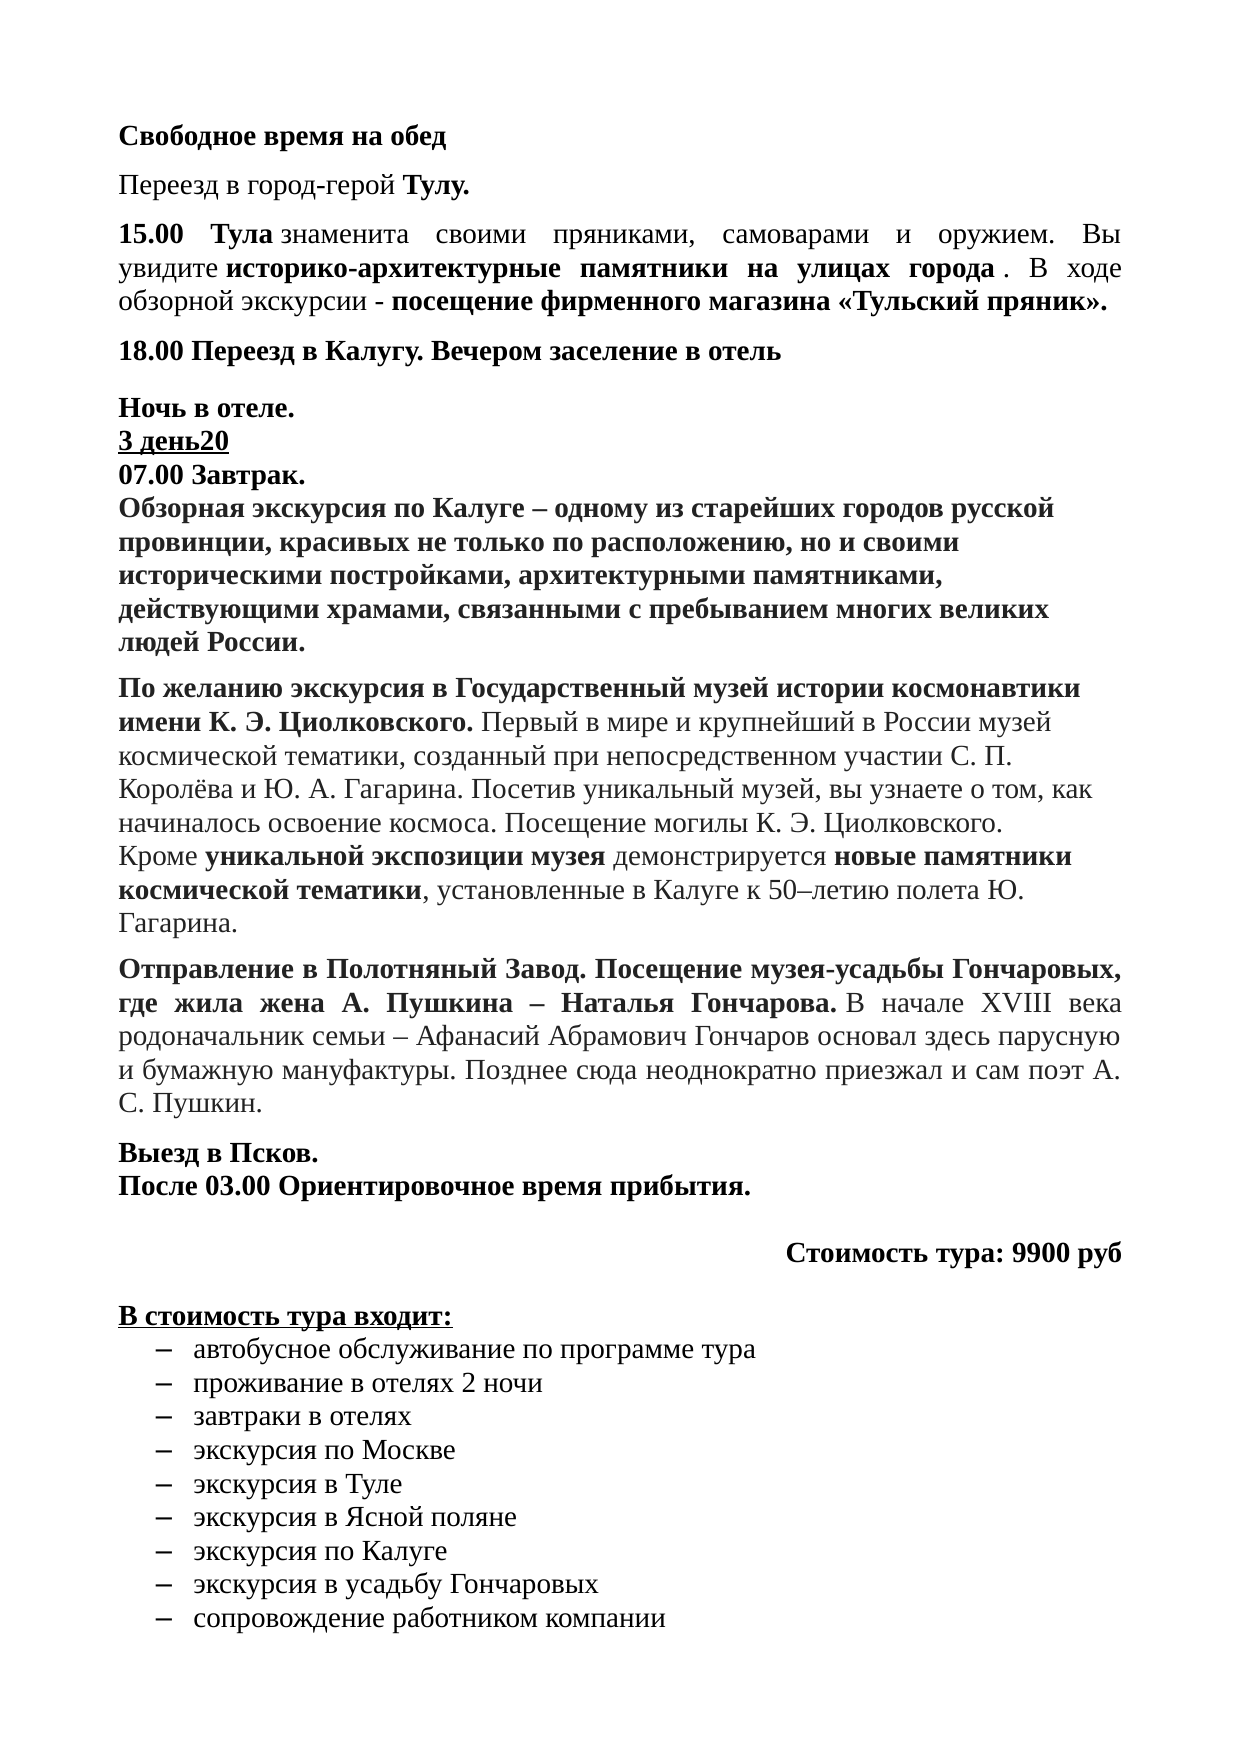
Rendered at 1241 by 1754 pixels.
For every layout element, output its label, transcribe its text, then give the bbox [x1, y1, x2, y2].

text Обзорная экскурсия по Калуге – одному из старейших городов русской провинции, красивых не только по расположению, но и своими историческими постройками, архитектурными памятниками, действующими храмами, связанными с пребыванием многих великих людей России. [118, 490, 1122, 658]
list сопровождение работником компании [156, 1600, 1122, 1634]
list автобусное обслуживание по программе тура [156, 1331, 1122, 1365]
list экскурсия по Москве [156, 1432, 1122, 1466]
text В стоимость тура входит: [118, 1298, 1122, 1331]
list экскурсия в усадьбу Гончаровых [156, 1567, 1122, 1600]
text Переезд в город-герой Тулу. [118, 167, 1122, 201]
text Выезд в Псков. [118, 1135, 1122, 1168]
list экскурсия в Туле [156, 1466, 1122, 1499]
list экскурсия в Ясной поляне [156, 1499, 1122, 1533]
text 15.00 Тула знаменита своими пряниками, самоварами и оружием. Вы увидите историко-архитектурные памятники на улицах города . В ходе обзорной экскурсии - посещение фирменного магазина «Тульский пряник». [118, 216, 1122, 317]
list проживание в отелях 2 ночи [156, 1365, 1122, 1398]
text 07.00 Завтрак. [118, 457, 1122, 490]
text 18.00 Переезд в Калугу. Вечером заселение в отель [118, 333, 1122, 366]
text По желанию экскурсия в Государственный музей истории космонавтики имени К. Э. Циолковского. Первый в мире и крупнейший в России музей космической тематики, созданный при непосредственном участии С. П. Королёва и Ю. А. Гагарина. Посетив уникальный музей, вы узнаете о том, как начиналось освоение космоса. Посещение могилы К. Э. Циолковского. Кроме уникальной экспозиции музея демонстрируется новые памятники космической тематики, установленные в Калуге к 50–летию полета Ю. Гагарина. [118, 671, 1122, 939]
text Ночь в отеле. [118, 390, 1122, 423]
text Свободное время на обед [118, 118, 1122, 152]
text Стоимость тура: 9900 руб [118, 1235, 1122, 1269]
list завтраки в отелях [156, 1398, 1122, 1432]
text 3 день20 [118, 423, 1122, 457]
list экскурсия по Калуге [156, 1533, 1122, 1567]
text Отправление в Полотняный Завод. Посещение музея-усадьбы Гончаровых, где жила жена А. Пушкина – Наталья Гончарова. В начале XVIII века родоначальник семьи – Афанасий Абрамович Гончаров основал здесь парусную и бумажную мануфактуры. Позднее сюда неоднократно приезжал и сам поэт А. С. Пушкин. [118, 951, 1122, 1119]
text После 03.00 Ориентировочное время прибытия. [118, 1168, 1122, 1202]
